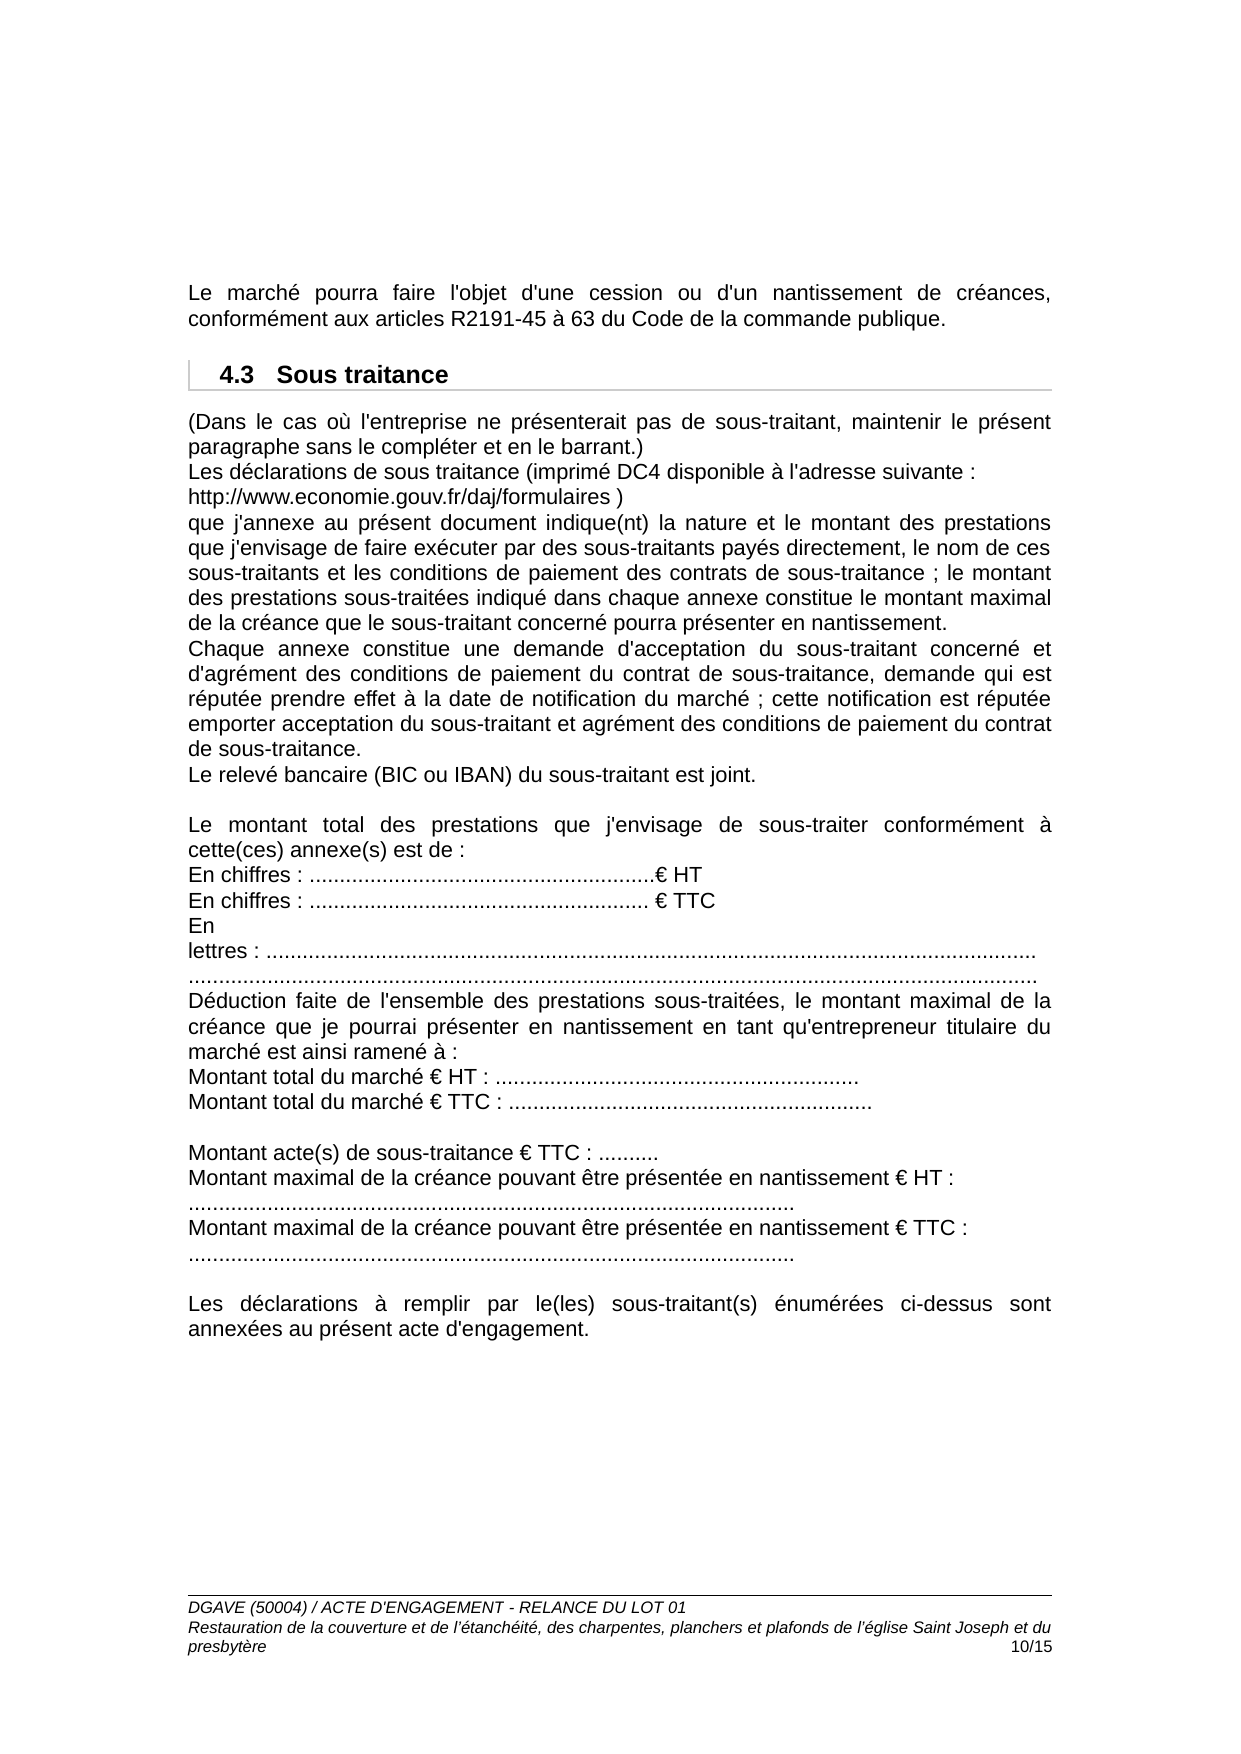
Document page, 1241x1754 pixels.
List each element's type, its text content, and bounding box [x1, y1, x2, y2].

text Le relevé bancaire (BIC ou IBAN) du sous-traitant est joint. [188, 762, 1052, 787]
text En lettres : ............................................................................................................................... [188, 913, 1052, 963]
text En chiffres : ........................................................ € TTC [188, 888, 1052, 913]
text Montant acte(s) de sous-traitance € TTC : .......... [188, 1140, 1052, 1165]
subtitle Sous traitance [190, 360, 1052, 389]
text que j'annexe au présent document indique(nt) la nature et le montant des prestations que j'envisage de faire exécuter par des sous-traitants payés directement, le nom de ces sous-traitants et les conditions de paiement des contrats de sous-traitance ; le montant des prestations sous-traitées indiqué dans chaque annexe constitue le montant maximal de la créance que le sous-traitant concerné pourra présenter en nantissement. [188, 509, 1052, 636]
text Montant maximal de la créance pouvant être présentée en nantissement € HT : [188, 1165, 1052, 1190]
text Chaque annexe constitue une demande d'acceptation du sous-traitant concerné et d'agrément des conditions de paiement du contrat de sous-traitance, demande qui est réputée prendre effet à la date de notification du marché ; cette notification est réputée emporter acceptation du sous-traitant et agrément des conditions de paiement du contrat de sous-traitance. [188, 636, 1052, 762]
text .................................................................................................... [188, 1190, 1052, 1215]
text Le marché pourra faire l'objet d'une cession ou d'un nantissement de créances, conformément aux articles R2191-45 à 63 du Code de la commande publique. [188, 280, 1052, 331]
text Déduction faite de l'ensemble des prestations sous-traitées, le montant maximal de la créance que je pourrai présenter en nantissement en tant qu'entrepreneur titulaire du marché est ainsi ramené à : [188, 988, 1052, 1064]
text Montant maximal de la créance pouvant être présentée en nantissement € TTC : [188, 1215, 1052, 1241]
text ............................................................................................................................................ [188, 963, 1052, 988]
text .................................................................................................... [188, 1241, 1052, 1266]
text Les déclarations à remplir par le(les) sous-traitant(s) énumérées ci-dessus sont annexées au présent acte d'engagement. [188, 1291, 1052, 1341]
text http://www.economie.gouv.fr/daj/formulaires ) [188, 484, 1052, 509]
text En chiffres : .........................................................€ HT [188, 862, 1052, 888]
text Montant total du marché € TTC : ............................................................ [188, 1089, 1052, 1114]
text (Dans le cas où l'entreprise ne présenterait pas de sous-traitant, maintenir le présent paragraphe sans le compléter et en le barrant.) [188, 409, 1052, 459]
text Le montant total des prestations que j'envisage de sous-traiter conformément à cette(ces) annexe(s) est de : [188, 812, 1052, 862]
text Montant total du marché € HT : ............................................................ [188, 1064, 1052, 1089]
text Les déclarations de sous traitance (imprimé DC4 disponible à l'adresse suivante : [188, 459, 1052, 484]
